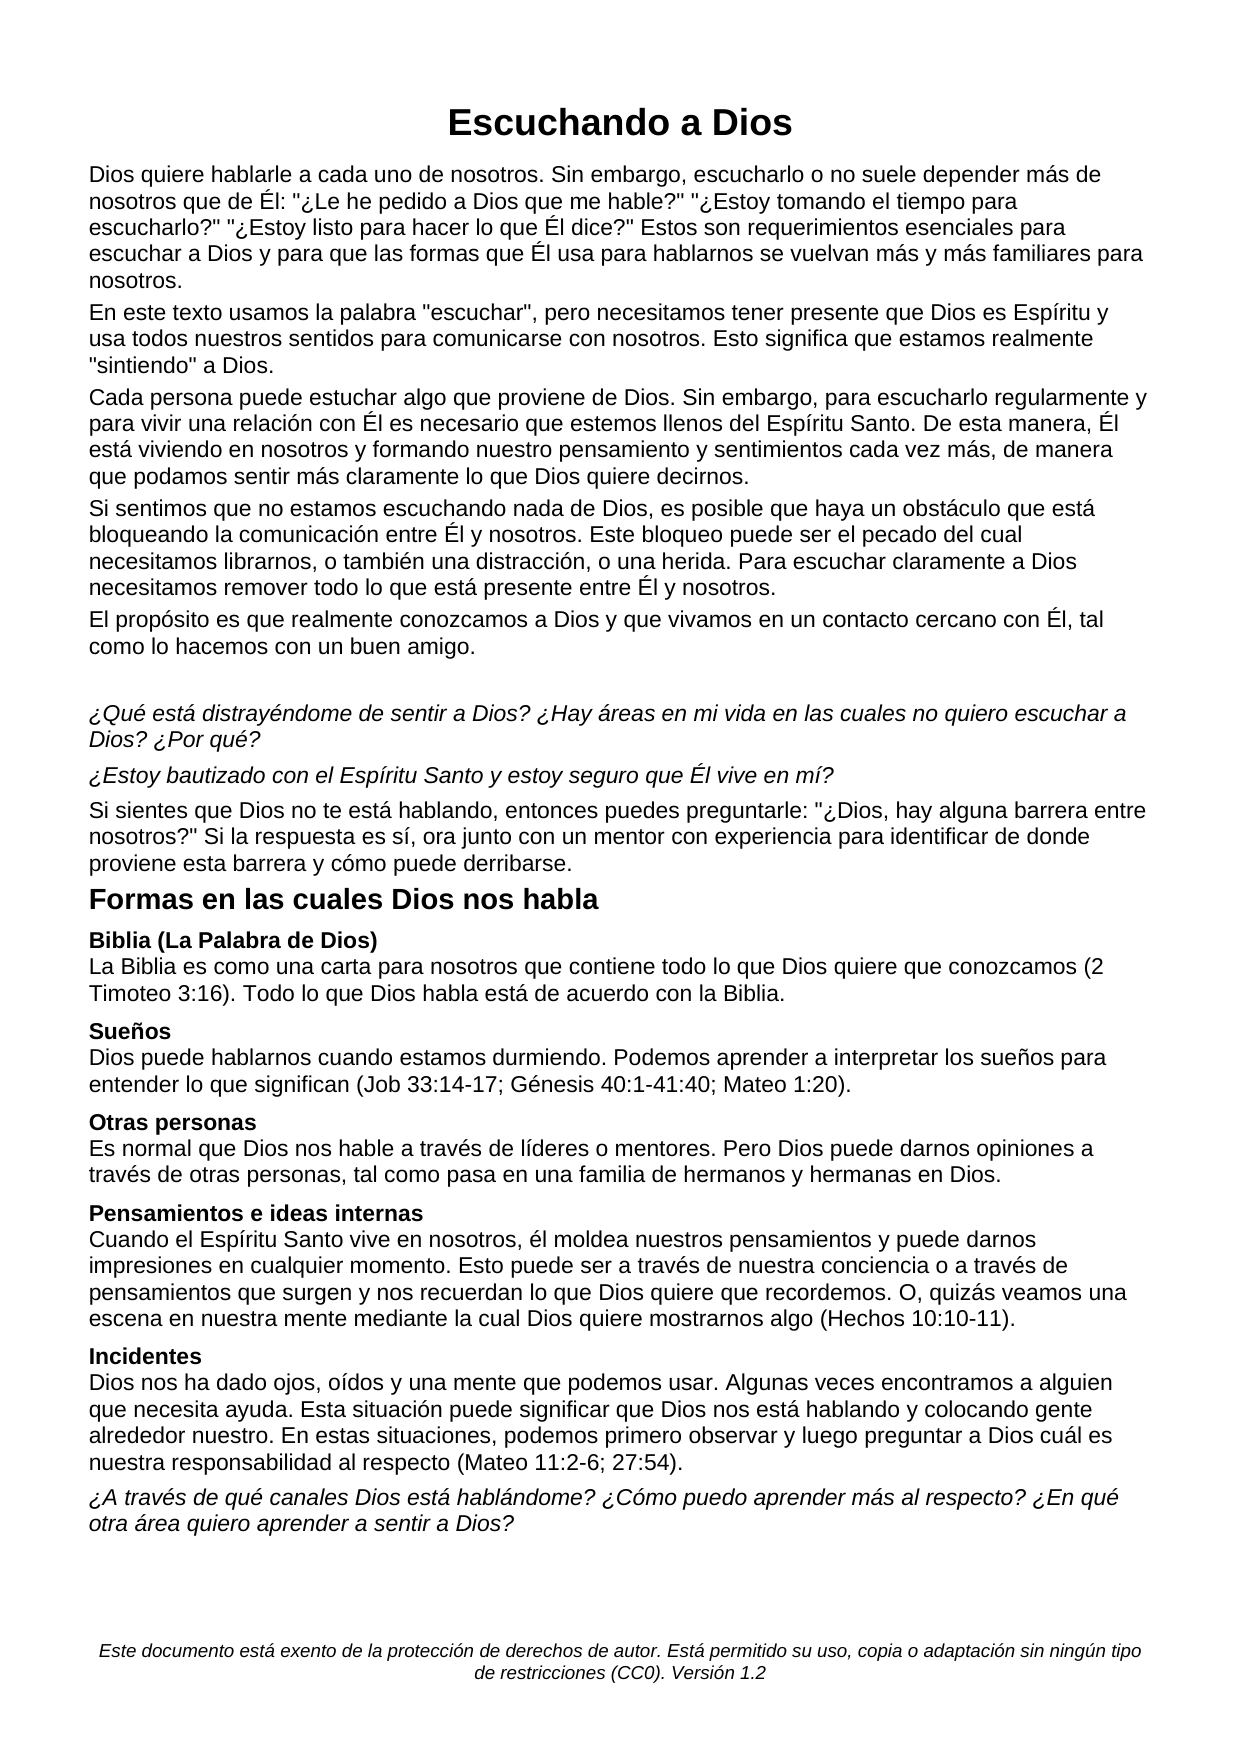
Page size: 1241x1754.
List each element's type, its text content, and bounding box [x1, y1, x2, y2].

text ¿A través de qué canales Dios está hablándome? ¿Cómo puedo aprender más al respecto? ¿En qué otra área quiero aprender a sentir a Dios? [88, 1484, 1152, 1536]
subtitle Formas en las cuales Dios nos habla [88, 882, 1152, 915]
subtitle Incidentes [88, 1343, 1152, 1369]
text ¿Qué está distrayéndome de sentir a Dios? ¿Hay áreas en mi vida en las cuales no quiero escuchar a Dios? ¿Por qué? [88, 700, 1152, 753]
subtitle Escuchando a Dios [88, 100, 1152, 143]
text Cada persona puede estuchar algo que proviene de Dios. Sin embargo, para escucharlo regularmente y para vivir una relación con Él es necesario que estemos llenos del Espíritu Santo. De esta manera, Él está viviendo en nosotros y formando nuestro pensamiento y sentimientos cada vez más, de manera que podamos sentir más claramente lo que Dios quiere decirnos. [88, 384, 1152, 489]
text La Biblia es como una carta para nosotros que contiene todo lo que Dios quiere que conozcamos (2 Timoteo 3:16). Todo lo que Dios habla está de acuerdo con la Biblia. [88, 953, 1152, 1006]
text Es normal que Dios nos hable a través de líderes o mentores. Pero Dios puede darnos opiniones a través de otras personas, tal como pasa en una familia de hermanos y hermanas en Dios. [88, 1135, 1152, 1188]
text Dios puede hablarnos cuando estamos durmiendo. Podemos aprender a interpretar los sueños para entender lo que significan (Job 33:14-17; Génesis 40:1-41:40; Mateo 1:20). [88, 1044, 1152, 1097]
text Si sientes que Dios no te está hablando, entonces puedes preguntarle: "¿Dios, hay alguna barrera entre nosotros?" Si la respuesta es sí, ora junto con un mentor con experiencia para identificar de donde proviene esta barrera y cómo puede derribarse. [88, 797, 1152, 876]
text Dios quiere hablarle a cada uno de nosotros. Sin embargo, escucharlo o no suele depender más de nosotros que de Él: "¿Le he pedido a Dios que me hable?" "¿Estoy tomando el tiempo para escucharlo?" "¿Estoy listo para hacer lo que Él dice?" Estos son requerimientos esenciales para escuchar a Dios y para que las formas que Él usa para hablarnos se vuelvan más y más familiares para nosotros. [88, 161, 1152, 293]
text ¿Estoy bautizado con el Espíritu Santo y estoy seguro que Él vive en mí? [88, 762, 1152, 788]
text Cuando el Espíritu Santo vive en nosotros, él moldea nuestros pensamientos y puede darnos impresiones en cualquier momento. Esto puede ser a través de nuestra conciencia o a través de pensamientos que surgen y nos recuerdan lo que Dios quiere que recordemos. O, quizás veamos una escena en nuestra mente mediante la cual Dios quiere mostrarnos algo (Hechos 10:10-11). [88, 1226, 1152, 1331]
subtitle Biblia (La Palabra de Dios) [88, 927, 1152, 953]
text Si sentimos que no estamos escuchando nada de Dios, es posible que haya un obstáculo que está bloqueando la comunicación entre Él y nosotros. Este bloqueo puede ser el pecado del cual necesitamos librarnos, o también una distracción, o una herida. Para escuchar claramente a Dios necesitamos remover todo lo que está presente entre Él y nosotros. [88, 495, 1152, 600]
subtitle Pensamientos e ideas internas [88, 1199, 1152, 1226]
subtitle Sueños [88, 1018, 1152, 1044]
subtitle Otras personas [88, 1109, 1152, 1135]
text El propósito es que realmente conozcamos a Dios y que vivamos en un contacto cercano con Él, tal como lo hacemos con un buen amigo. [88, 606, 1152, 659]
text Dios nos ha dado ojos, oídos y una mente que podemos usar. Algunas veces encontramos a alguien que necesita ayuda. Esta situación puede significar que Dios nos está hablando y colocando gente alrededor nuestro. En estas situaciones, podemos primero observar y luego preguntar a Dios cuál es nuestra responsabilidad al respecto (Mateo 11:2-6; 27:54). [88, 1369, 1152, 1475]
text En este texto usamos la palabra "escuchar", pero necesitamos tener presente que Dios es Espíritu y usa todos nuestros sentidos para comunicarse con nosotros. Esto significa que estamos realmente "sintiendo" a Dios. [88, 299, 1152, 378]
